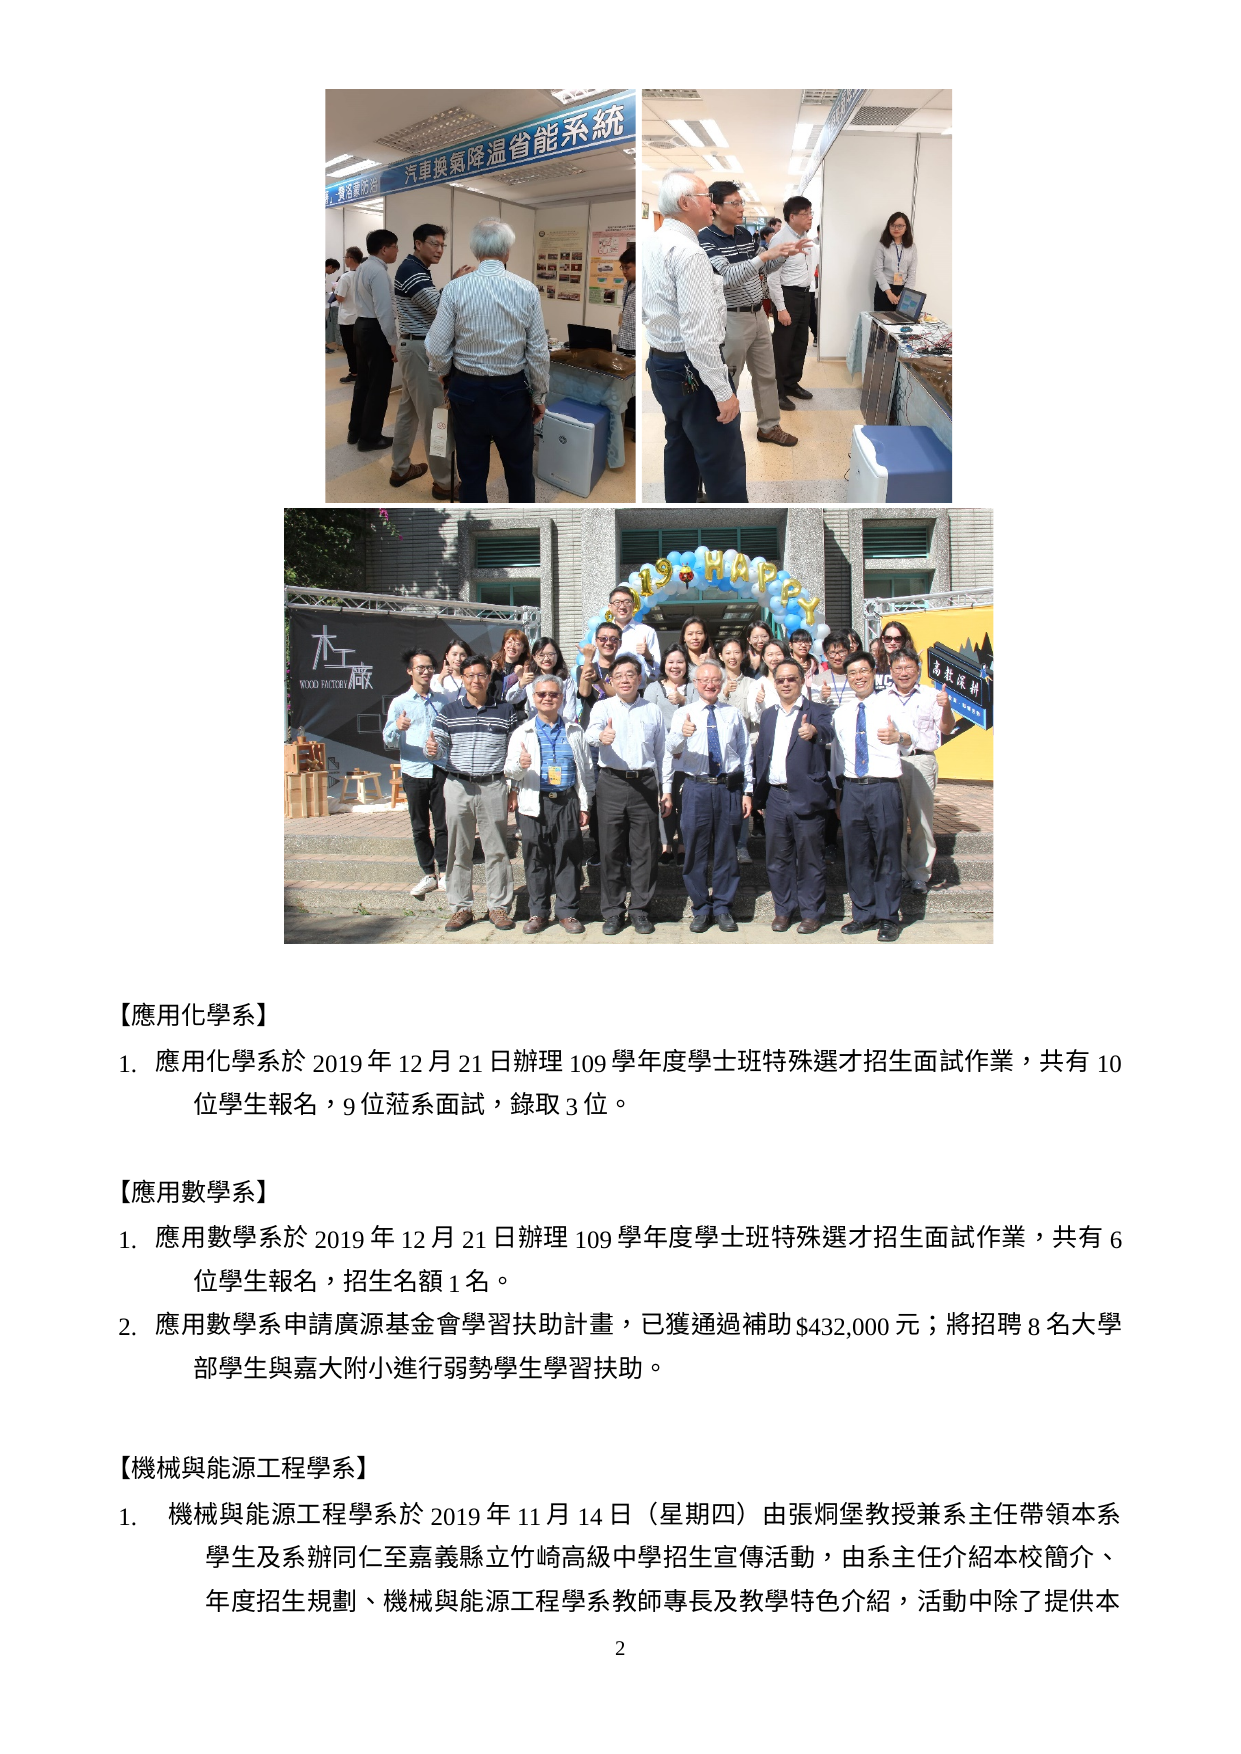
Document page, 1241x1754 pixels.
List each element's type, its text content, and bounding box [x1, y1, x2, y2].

list 應用數學系於2019年12月21日辦理109學年度學士班特殊選才招生面試作業，共有6位學生報名，招生名額1名。 [118, 1218, 1122, 1297]
text 【機械與能源工程學系】 [106, 1448, 1122, 1485]
text 【應用數學系】 [106, 1172, 1122, 1208]
list 機械與能源工程學系於2019年11月14日（星期四）由張烔堡教授兼系主任帶領本系學生及系辦同仁至嘉義縣立竹崎高級中學招生宣傳活動，由系主任介紹本校簡介、年度招生規劃、機械與能源工程學系教師專長及教學特色介紹，活動中除了提供本 [118, 1494, 1122, 1617]
list 應用化學系於2019年12月21日辦理109學年度學士班特殊選才招生面試作業，共有10位學生報名，9位蒞系面試，錄取3位。 [118, 1041, 1122, 1121]
text 【應用化學系】 [106, 996, 1122, 1032]
list 應用數學系申請廣源基金會學習扶助計畫，已獲通過補助$432,000元；將招聘8名大學部學生與嘉大附小進行弱勢學生學習扶助。 [118, 1305, 1122, 1384]
